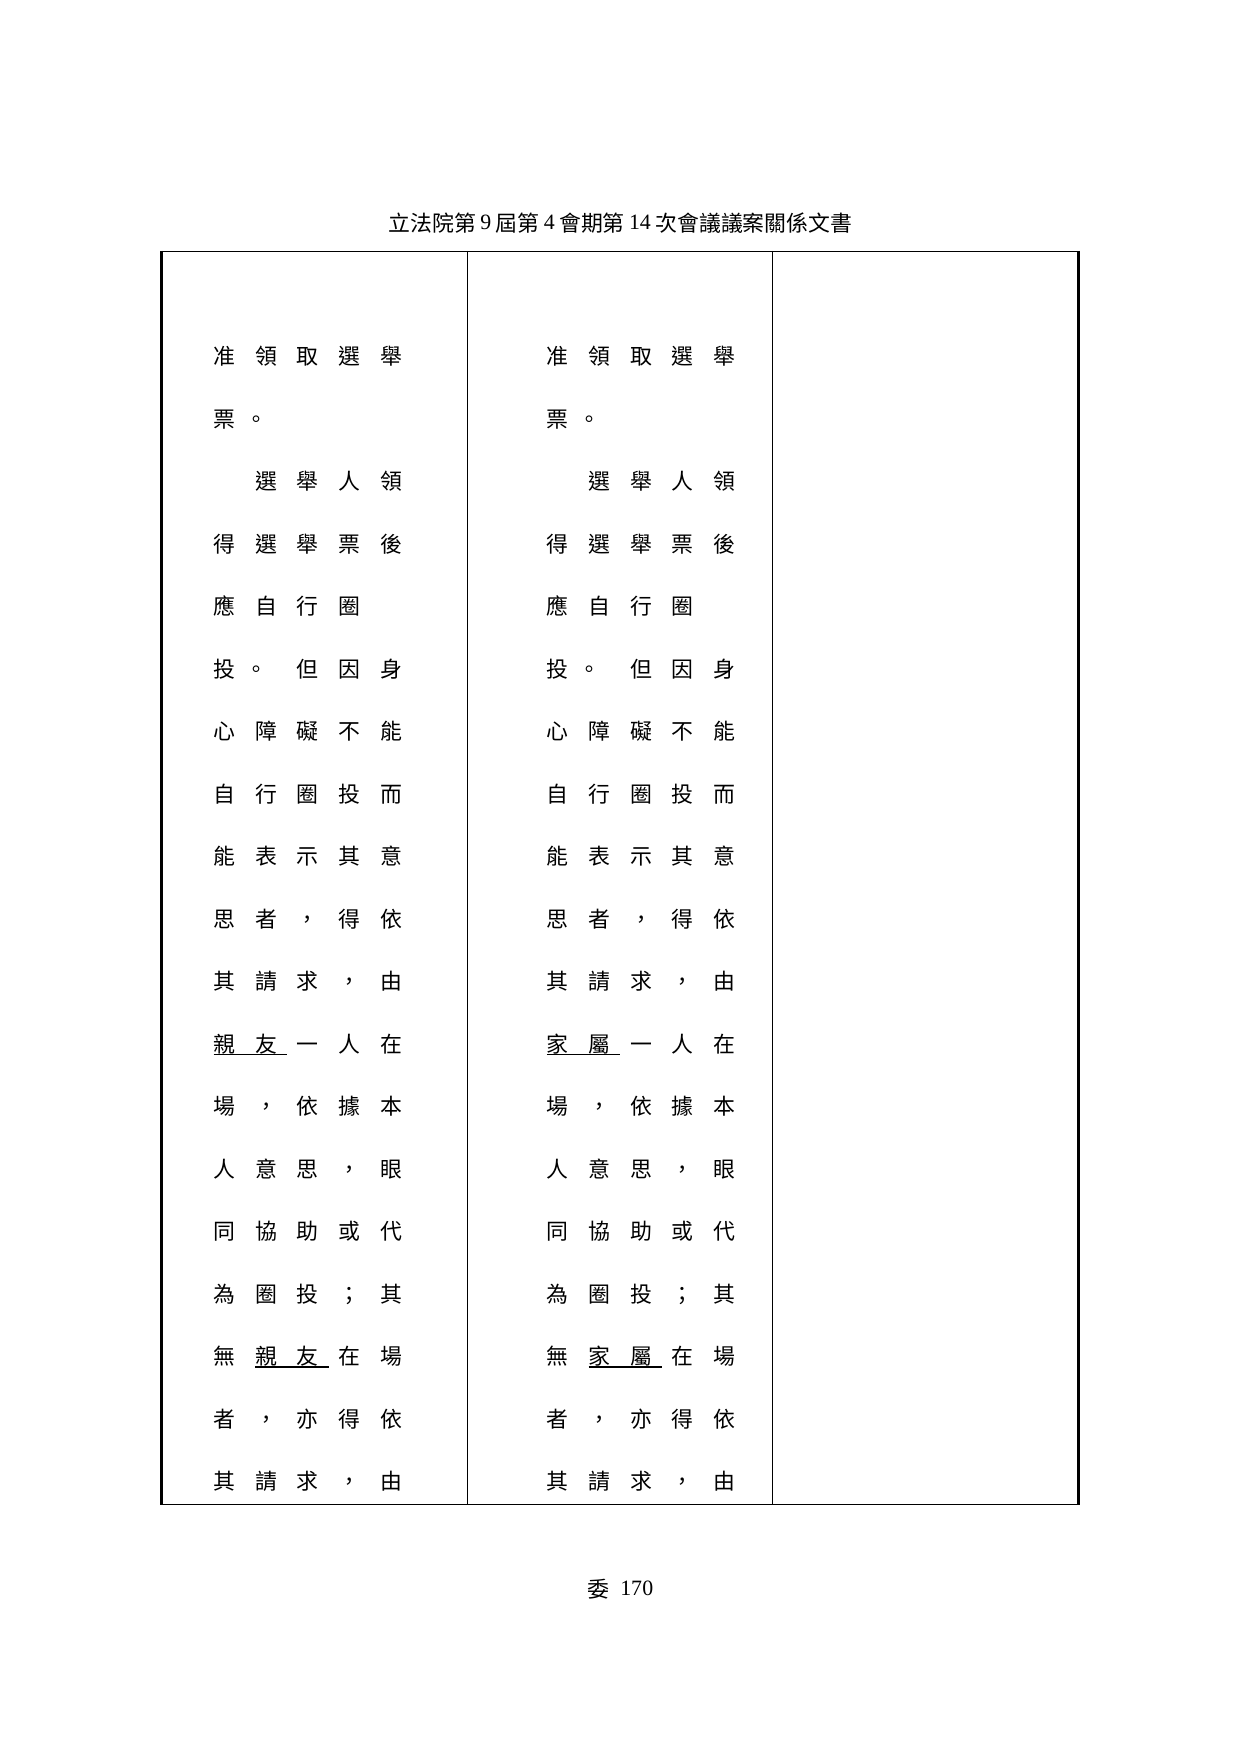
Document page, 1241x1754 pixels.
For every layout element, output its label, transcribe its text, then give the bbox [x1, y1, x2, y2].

table_cell 准領取選舉票。 選舉人領得選舉票後應自行圈投。但因身心障礙不能自行圈投而能表示其意思者，得依其請求，由家屬一人在場，依據本人意思，眼同協助或代為圈投；其無家屬在場者，亦得依其請求，由 [468, 252, 772, 1504]
table_cell [773, 252, 1077, 1504]
table_cell 准領取選舉票。 選舉人領得選舉票後應自行圈投。但因身心障礙不能自行圈投而能表示其意思者，得依其請求，由親友一人在場，依據本人意思，眼同協助或代為圈投；其無親友在場者，亦得依其請求，由 [163, 252, 467, 1504]
